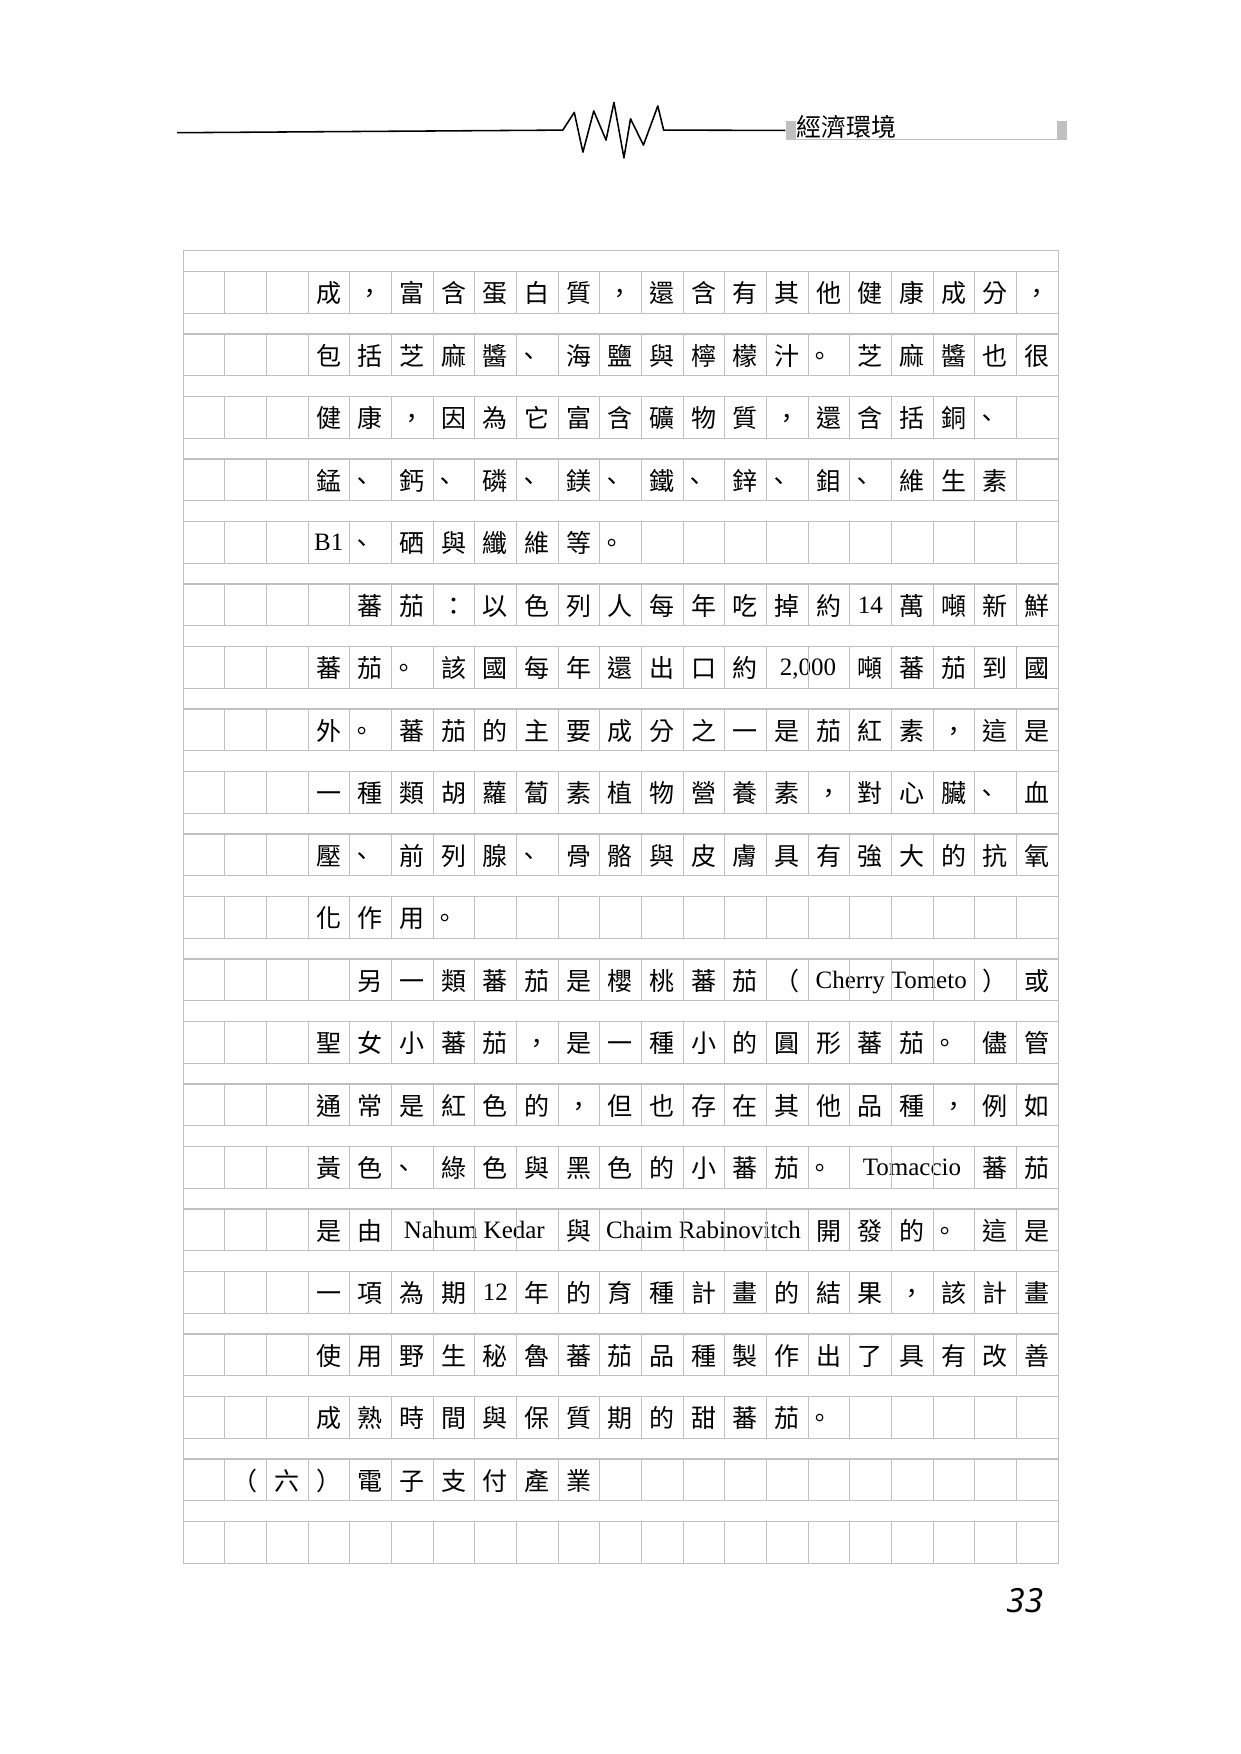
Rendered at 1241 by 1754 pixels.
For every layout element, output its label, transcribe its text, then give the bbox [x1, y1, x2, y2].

text 蕃茄：以色列人每年吃掉約14萬噸新鮮蕃茄。該國每年還出口約2,000噸蕃茄到國外。蕃茄的主要成分之一是茄紅素，這是一種類胡蘿蔔素植物營養素，對心臟、血壓、前列腺、骨骼與皮膚具有強大的抗氧化作用。 [281, 814, 1058, 833]
text 支 [434, 1460, 474, 1500]
text 蕃茄：以色列人每年吃掉約14萬噸新鮮蕃茄。該國每年還出口約2,000噸蕃茄到國外。蕃茄的主要成分之一是茄紅素，這是一種類胡蘿蔔素植物營養素，對心臟、血壓、前列腺、骨骼與皮膚具有強大的抗氧化作用。 [281, 564, 1058, 583]
text 蕃茄：以色列人每年吃掉約14萬噸新鮮蕃茄。該國每年還出口約2,000噸蕃茄到國外。蕃茄的主要成分之一是茄紅素，這是一種類胡蘿蔔素植物營養素，對心臟、血壓、前列腺、骨骼與皮膚具有強大的抗氧化作用。 [281, 751, 1058, 771]
text 蕃茄：以色列人每年吃掉約14萬噸新鮮蕃茄。該國每年還出口約2,000噸蕃茄到國外。蕃茄的主要成分之一是茄紅素，這是一種類胡蘿蔔素植物營養素，對心臟、血壓、前列腺、骨骼與皮膚具有強大的抗氧化作用。 [281, 626, 1058, 646]
text 蕃茄：以色列人每年吃掉約14萬噸新鮮蕃茄。該國每年還出口約2,000噸蕃茄到國外。蕃茄的主要成分之一是茄紅素，這是一種類胡蘿蔔素植物營養素，對心臟、血壓、前列腺、骨骼與皮膚具有強大的抗氧化作用。 [281, 876, 1058, 896]
text 另一類蕃茄是櫻桃蕃茄（Cherry Tometo）或聖女小蕃茄，是一種小的圓形蕃茄。儘管通常是紅色的，但也存在其他品種，例如黃色、綠色與黑色的小蕃茄。Tomaccio蕃茄是由Nahum Kedar與Chaim Rabinovitch開發的。這是一項為期12年的育種計畫的結果，該計畫使用野生秘魯蕃茄品種製作出了具有改善成熟時間與保質期的甜蕃茄。 [281, 939, 1058, 958]
text [207, 1460, 224, 1500]
text [600, 1460, 641, 1500]
text 另一類蕃茄是櫻桃蕃茄（Cherry Tometo）或聖女小蕃茄，是一種小的圓形蕃茄。儘管通常是紅色的，但也存在其他品種，例如黃色、綠色與黑色的小蕃茄。Tomaccio蕃茄是由Nahum Kedar與Chaim Rabinovitch開發的。這是一項為期12年的育種計畫的結果，該計畫使用野生秘魯蕃茄品種製作出了具有改善成熟時間與保質期的甜蕃茄。 [281, 1064, 1058, 1083]
text [725, 1460, 766, 1500]
text [975, 1460, 1016, 1500]
text 蕃茄：以色列人每年吃掉約14萬噸新鮮蕃茄。該國每年還出口約2,000噸蕃茄到國外。蕃茄的主要成分之一是茄紅素，這是一種類胡蘿蔔素植物營養素，對心臟、血壓、前列腺、骨骼與皮膚具有強大的抗氧化作用。 [281, 689, 1058, 708]
text 業 [559, 1460, 599, 1500]
text 電 [350, 1460, 391, 1500]
text 付 [475, 1460, 516, 1500]
text 鷹嘴豆泥（Hummus）：以色列知名的美食，被認為是健康食品。它由鷹嘴豆製成，富含蛋白質，還含有其他健康成分，包括芝麻醬、海鹽與檸檬汁。芝麻醬也很健康，因為它富含礦物質，還含括銅、錳、鈣、磷、鎂、鐵、鋅、鉬、維生素B1、硒與纖維等。 [281, 314, 1058, 333]
text [767, 1460, 808, 1500]
text 另一類蕃茄是櫻桃蕃茄（Cherry Tometo）或聖女小蕃茄，是一種小的圓形蕃茄。儘管通常是紅色的，但也存在其他品種，例如黃色、綠色與黑色的小蕃茄。Tomaccio蕃茄是由Nahum Kedar與Chaim Rabinovitch開發的。這是一項為期12年的育種計畫的結果，該計畫使用野生秘魯蕃茄品種製作出了具有改善成熟時間與保質期的甜蕃茄。 [281, 1189, 1058, 1208]
text 另一類蕃茄是櫻桃蕃茄（Cherry Tometo）或聖女小蕃茄，是一種小的圓形蕃茄。儘管通常是紅色的，但也存在其他品種，例如黃色、綠色與黑色的小蕃茄。Tomaccio蕃茄是由Nahum Kedar與Chaim Rabinovitch開發的。這是一項為期12年的育種計畫的結果，該計畫使用野生秘魯蕃茄品種製作出了具有改善成熟時間與保質期的甜蕃茄。 [281, 1126, 1058, 1146]
text 鷹嘴豆泥（Hummus）：以色列知名的美食，被認為是健康食品。它由鷹嘴豆製成，富含蛋白質，還含有其他健康成分，包括芝麻醬、海鹽與檸檬汁。芝麻醬也很健康，因為它富含礦物質，還含括銅、錳、鈣、磷、鎂、鐵、鋅、鉬、維生素B1、硒與纖維等。 [281, 376, 1058, 396]
text 產 [517, 1460, 558, 1500]
text 另一類蕃茄是櫻桃蕃茄（Cherry Tometo）或聖女小蕃茄，是一種小的圓形蕃茄。儘管通常是紅色的，但也存在其他品種，例如黃色、綠色與黑色的小蕃茄。Tomaccio蕃茄是由Nahum Kedar與Chaim Rabinovitch開發的。這是一項為期12年的育種計畫的結果，該計畫使用野生秘魯蕃茄品種製作出了具有改善成熟時間與保質期的甜蕃茄。 [281, 1001, 1058, 1021]
text [850, 1460, 891, 1500]
text [684, 1460, 724, 1500]
text 六 [267, 1460, 308, 1500]
text 子 [392, 1460, 433, 1500]
text （ [225, 1460, 266, 1500]
text 鷹嘴豆泥（Hummus）：以色列知名的美食，被認為是健康食品。它由鷹嘴豆製成，富含蛋白質，還含有其他健康成分，包括芝麻醬、海鹽與檸檬汁。芝麻醬也很健康，因為它富含礦物質，還含括銅、錳、鈣、磷、鎂、鐵、鋅、鉬、維生素B1、硒與纖維等。 [281, 439, 1058, 458]
text [642, 1460, 683, 1500]
text [1017, 1460, 1058, 1500]
text 另一類蕃茄是櫻桃蕃茄（Cherry Tometo）或聖女小蕃茄，是一種小的圓形蕃茄。儘管通常是紅色的，但也存在其他品種，例如黃色、綠色與黑色的小蕃茄。Tomaccio蕃茄是由Nahum Kedar與Chaim Rabinovitch開發的。這是一項為期12年的育種計畫的結果，該計畫使用野生秘魯蕃茄品種製作出了具有改善成熟時間與保質期的甜蕃茄。 [281, 1314, 1058, 1333]
text 另一類蕃茄是櫻桃蕃茄（Cherry Tometo）或聖女小蕃茄，是一種小的圓形蕃茄。儘管通常是紅色的，但也存在其他品種，例如黃色、綠色與黑色的小蕃茄。Tomaccio蕃茄是由Nahum Kedar與Chaim Rabinovitch開發的。這是一項為期12年的育種計畫的結果，該計畫使用野生秘魯蕃茄品種製作出了具有改善成熟時間與保質期的甜蕃茄。 [281, 1251, 1058, 1271]
text [934, 1460, 974, 1500]
text [809, 1460, 849, 1500]
text 鷹嘴豆泥（Hummus）：以色列知名的美食，被認為是健康食品。它由鷹嘴豆製成，富含蛋白質，還含有其他健康成分，包括芝麻醬、海鹽與檸檬汁。芝麻醬也很健康，因為它富含礦物質，還含括銅、錳、鈣、磷、鎂、鐵、鋅、鉬、維生素B1、硒與纖維等。 [281, 251, 1058, 271]
text 鷹嘴豆泥（Hummus）：以色列知名的美食，被認為是健康食品。它由鷹嘴豆製成，富含蛋白質，還含有其他健康成分，包括芝麻醬、海鹽與檸檬汁。芝麻醬也很健康，因為它富含礦物質，還含括銅、錳、鈣、磷、鎂、鐵、鋅、鉬、維生素B1、硒與纖維等。 [281, 501, 1058, 521]
text [892, 1460, 933, 1500]
text 另一類蕃茄是櫻桃蕃茄（Cherry Tometo）或聖女小蕃茄，是一種小的圓形蕃茄。儘管通常是紅色的，但也存在其他品種，例如黃色、綠色與黑色的小蕃茄。Tomaccio蕃茄是由Nahum Kedar與Chaim Rabinovitch開發的。這是一項為期12年的育種計畫的結果，該計畫使用野生秘魯蕃茄品種製作出了具有改善成熟時間與保質期的甜蕃茄。 [281, 1376, 1058, 1396]
text [207, 1439, 1058, 1458]
text ） [309, 1460, 349, 1500]
